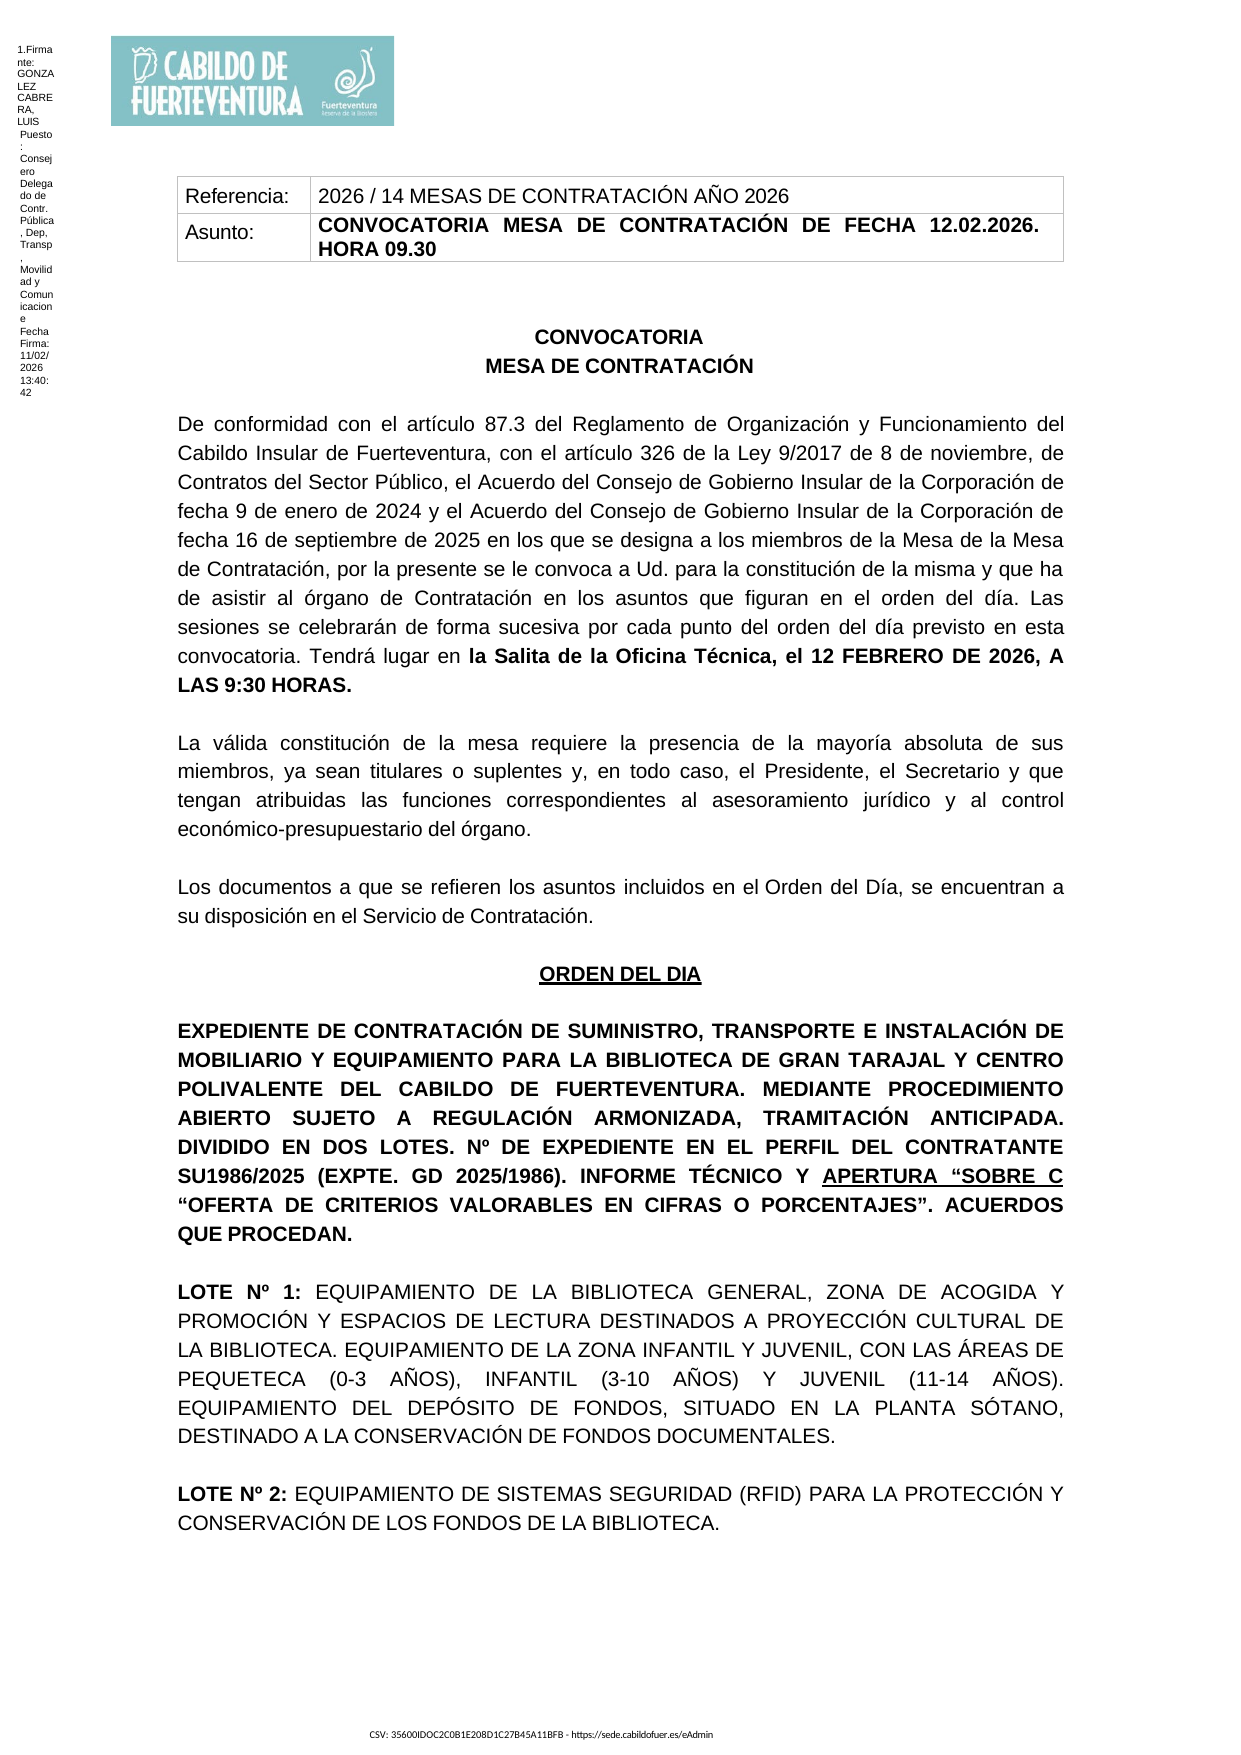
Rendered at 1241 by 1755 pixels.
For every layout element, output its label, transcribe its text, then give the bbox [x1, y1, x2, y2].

table_header Referencia: [178, 177, 310, 213]
table_cell Asunto: [178, 214, 310, 261]
text Puesto: Consejero Delegado de Contr. Pública, Dep, Transp, Movilidad y Comunicacione Fecha Firma: 11/02/2026 13:40:42 [20, 128, 54, 399]
text LOTE Nº 1: EQUIPAMIENTO DE LA BIBLIOTECA GENERAL, ZONA DE ACOGIDA Y PROMOCIÓN Y ESPACIOS DE LECTURA DESTINADOS A PROYECCIÓN CULTURAL DE LA BIBLIOTECA. EQUIPAMIENTO DE LA ZONA INFANTIL Y JUVENIL, CON LAS ÁREAS DE PEQUETECA (0-3 AÑOS), INFANTIL (3-10 AÑOS) Y JUVENIL (11-14 AÑOS). EQUIPAMIENTO DEL DEPÓSITO DE FONDOS, SITUADO EN LA PLANTA SÓTANO, DESTINADO A LA CONSERVACIÓN DE FONDOS DOCUMENTALES. [177, 1279, 1064, 1448]
table_cell CONVOCATORIA MESA DE CONTRATACIÓN DE FECHA 12.02.2026. HORA 09.30 [311, 214, 1063, 261]
table_header 2026 / 14 MESAS DE CONTRATACIÓN AÑO 2026 [311, 177, 1063, 213]
text 1.Firmante: GONZALEZ CABRERA, LUIS [17, 44, 54, 128]
subtitle EXPEDIENTE DE CONTRATACIÓN DE SUMINISTRO, TRANSPORTE E INSTALACIÓN DE MOBILIARIO Y EQUIPAMIENTO PARA LA BIBLIOTECA DE GRAN TARAJAL Y CENTRO POLIVALENTE DEL CABILDO DE FUERTEVENTURA. MEDIANTE PROCEDIMIENTO ABIERTO SUJETO A REGULACIÓN ARMONIZADA, TRAMITACIÓN ANTICIPADA. DIVIDIDO EN DOS LOTES. Nº DE EXPEDIENTE EN EL PERFIL DEL CONTRATANTE SU1986/2025 (EXPTE. GD 2025/1986). INFORME TÉCNICO Y APERTURA “SOBRE C “OFERTA DE CRITERIOS VALORABLES EN CIFRAS O PORCENTAJES”. ACUERDOS QUE PROCEDAN. [177, 1019, 1064, 1246]
text Los documentos a que se refieren los asuntos incluidos en el Orden del Día, se encuentran a su disposición en el Servicio de Contratación. [177, 875, 1064, 928]
text ORDEN DEL DIA [538, 961, 703, 986]
text LOTE Nº 2: EQUIPAMIENTO DE SISTEMAS SEGURIDAD (RFID) PARA LA PROTECCIÓN Y CONSERVACIÓN DE LOS FONDOS DE LA BIBLIOTECA. [177, 1482, 1064, 1535]
subtitle CONVOCATORIA MESA DE CONTRATACIÓN [485, 325, 761, 378]
text De conformidad con el artículo 87.3 del Reglamento de Organización y Funcionamiento del Cabildo Insular de Fuerteventura, con el artículo 326 de la Ley 9/2017 de 8 de noviembre, de Contratos del Sector Público, el Acuerdo del Consejo de Gobierno Insular de la Corporación de fecha 9 de enero de 2024 y el Acuerdo del Consejo de Gobierno Insular de la Corporación de fecha 16 de septiembre de 2025 en los que se designa a los miembros de la Mesa de la Mesa de Contratación, por la presente se le convoca a Ud. para la constitución de la misma y que ha de asistir al órgano de Contratación en los asuntos que figuran en el orden del día. Las sesiones se celebrarán de forma sucesiva por cada punto del orden del día previsto en esta convocatoria. Tendrá lugar en la Salita de la Oficina Técnica, el 12 FEBRERO DE 2026, A LAS 9:30 HORAS. [177, 412, 1064, 697]
text La válida constitución de la mesa requiere la presencia de la mayoría absoluta de sus miembros, ya sean titulares o suplentes y, en todo caso, el Presidente, el Secretario y que tengan atribuidas las funciones correspondientes al asesoramiento jurídico y al control económico-presupuestario del órgano. [177, 730, 1064, 841]
